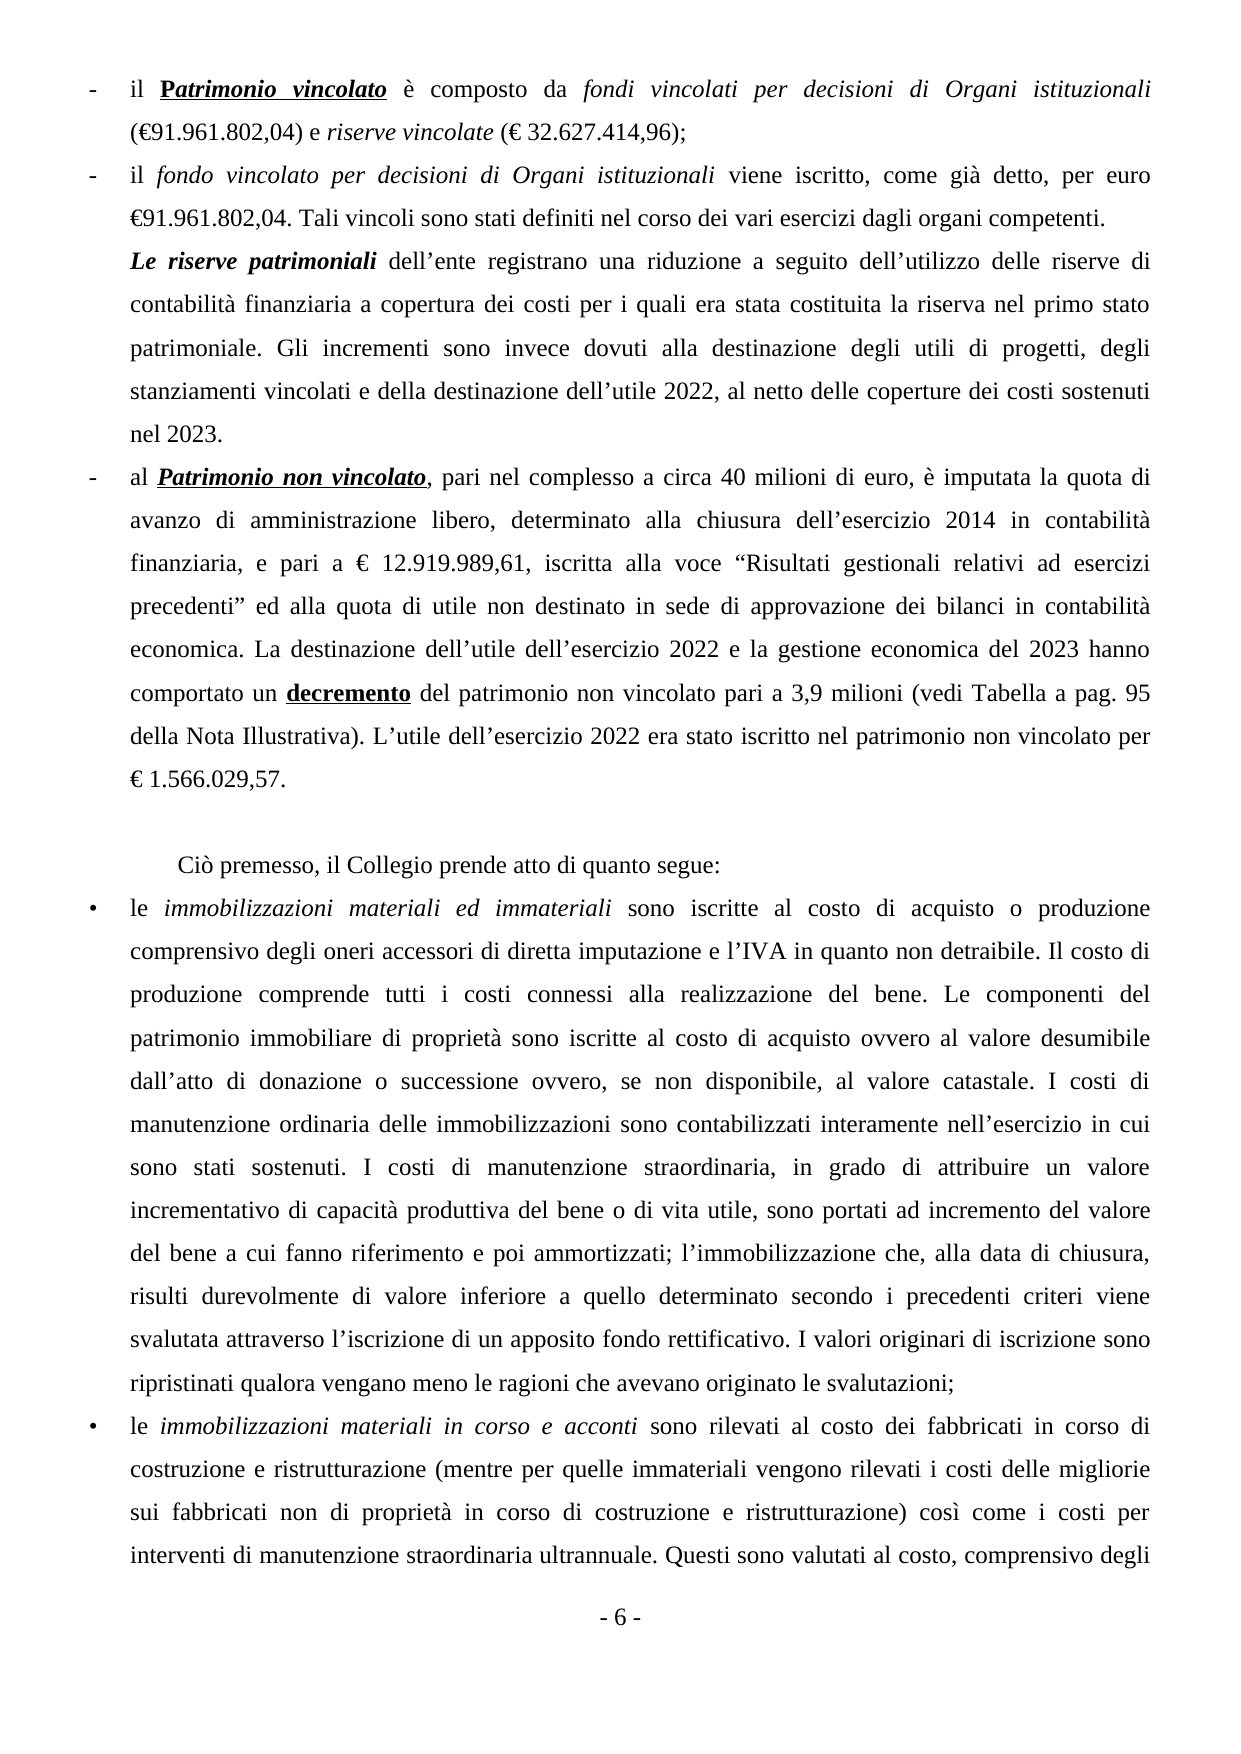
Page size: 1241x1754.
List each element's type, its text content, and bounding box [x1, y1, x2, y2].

text - il fondo vincolato per decisioni di Organi istituzionali viene iscritto, come già detto, per euro €91.961.802,04. Tali vincoli sono stati definiti nel corso dei vari esercizi dagli organi competenti. [89, 160, 1152, 232]
text Le riserve patrimoniali dell’ente registrano una riduzione a seguito dell’utilizzo delle riserve di contabilità finanziaria a copertura dei costi per i quali era stata costituita la riserva nel primo stato patrimoniale. Gli incrementi sono invece dovuti alla destinazione degli utili di progetti, degli stanziamenti vincolati e della destinazione dell’utile 2022, al netto delle coperture dei costi sostenuti nel 2023. [89, 246, 1152, 448]
text - al Patrimonio non vincolato, pari nel complesso a circa 40 milioni di euro, è imputata la quota di avanzo di amministrazione libero, determinato alla chiusura dell’esercizio 2014 in contabilità finanziaria, e pari a € 12.919.989,61, iscritta alla voce “Risultati gestionali relativi ad esercizi precedenti” ed alla quota di utile non destinato in sede di approvazione dei bilanci in contabilità economica. La destinazione dell’utile dell’esercizio 2022 e la gestione economica del 2023 hanno comportato un decremento del patrimonio non vincolato pari a 3,9 milioni (vedi Tabella a pag. 95 della Nota Illustrativa). L’utile dell’esercizio 2022 era stato iscritto nel patrimonio non vincolato per € 1.566.029,57. [89, 462, 1152, 793]
text - il Patrimonio vincolato è composto da fondi vincolati per decisioni di Organi istituzionali (€91.961.802,04) e riserve vincolate (€ 32.627.414,96); [89, 74, 1152, 146]
text Ciò premesso, il Collegio prende atto di quanto segue: [89, 850, 1152, 879]
text • le immobilizzazioni materiali in corso e acconti sono rilevati al costo dei fabbricati in corso di costruzione e ristrutturazione (mentre per quelle immateriali vengono rilevati i costi delle migliorie sui fabbricati non di proprietà in corso di costruzione e ristrutturazione) così come i costi per interventi di manutenzione straordinaria ultrannuale. Questi sono valutati al costo, comprensivo degli [89, 1411, 1152, 1569]
text • le immobilizzazioni materiali ed immateriali sono iscritte al costo di acquisto o produzione comprensivo degli oneri accessori di diretta imputazione e l’IVA in quanto non detraibile. Il costo di produzione comprende tutti i costi connessi alla realizzazione del bene. Le componenti del patrimonio immobiliare di proprietà sono iscritte al costo di acquisto ovvero al valore desumibile dall’atto di donazione o successione ovvero, se non disponibile, al valore catastale. I costi di manutenzione ordinaria delle immobilizzazioni sono contabilizzati interamente nell’esercizio in cui sono stati sostenuti. I costi di manutenzione straordinaria, in grado di attribuire un valore incrementativo di capacità produttiva del bene o di vita utile, sono portati ad incremento del valore del bene a cui fanno riferimento e poi ammortizzati; l’immobilizzazione che, alla data di chiusura, risulti durevolmente di valore inferiore a quello determinato secondo i precedenti criteri viene svalutata attraverso l’iscrizione di un apposito fondo rettificativo. I valori originari di iscrizione sono ripristinati qualora vengano meno le ragioni che avevano originato le svalutazioni; [89, 893, 1152, 1396]
